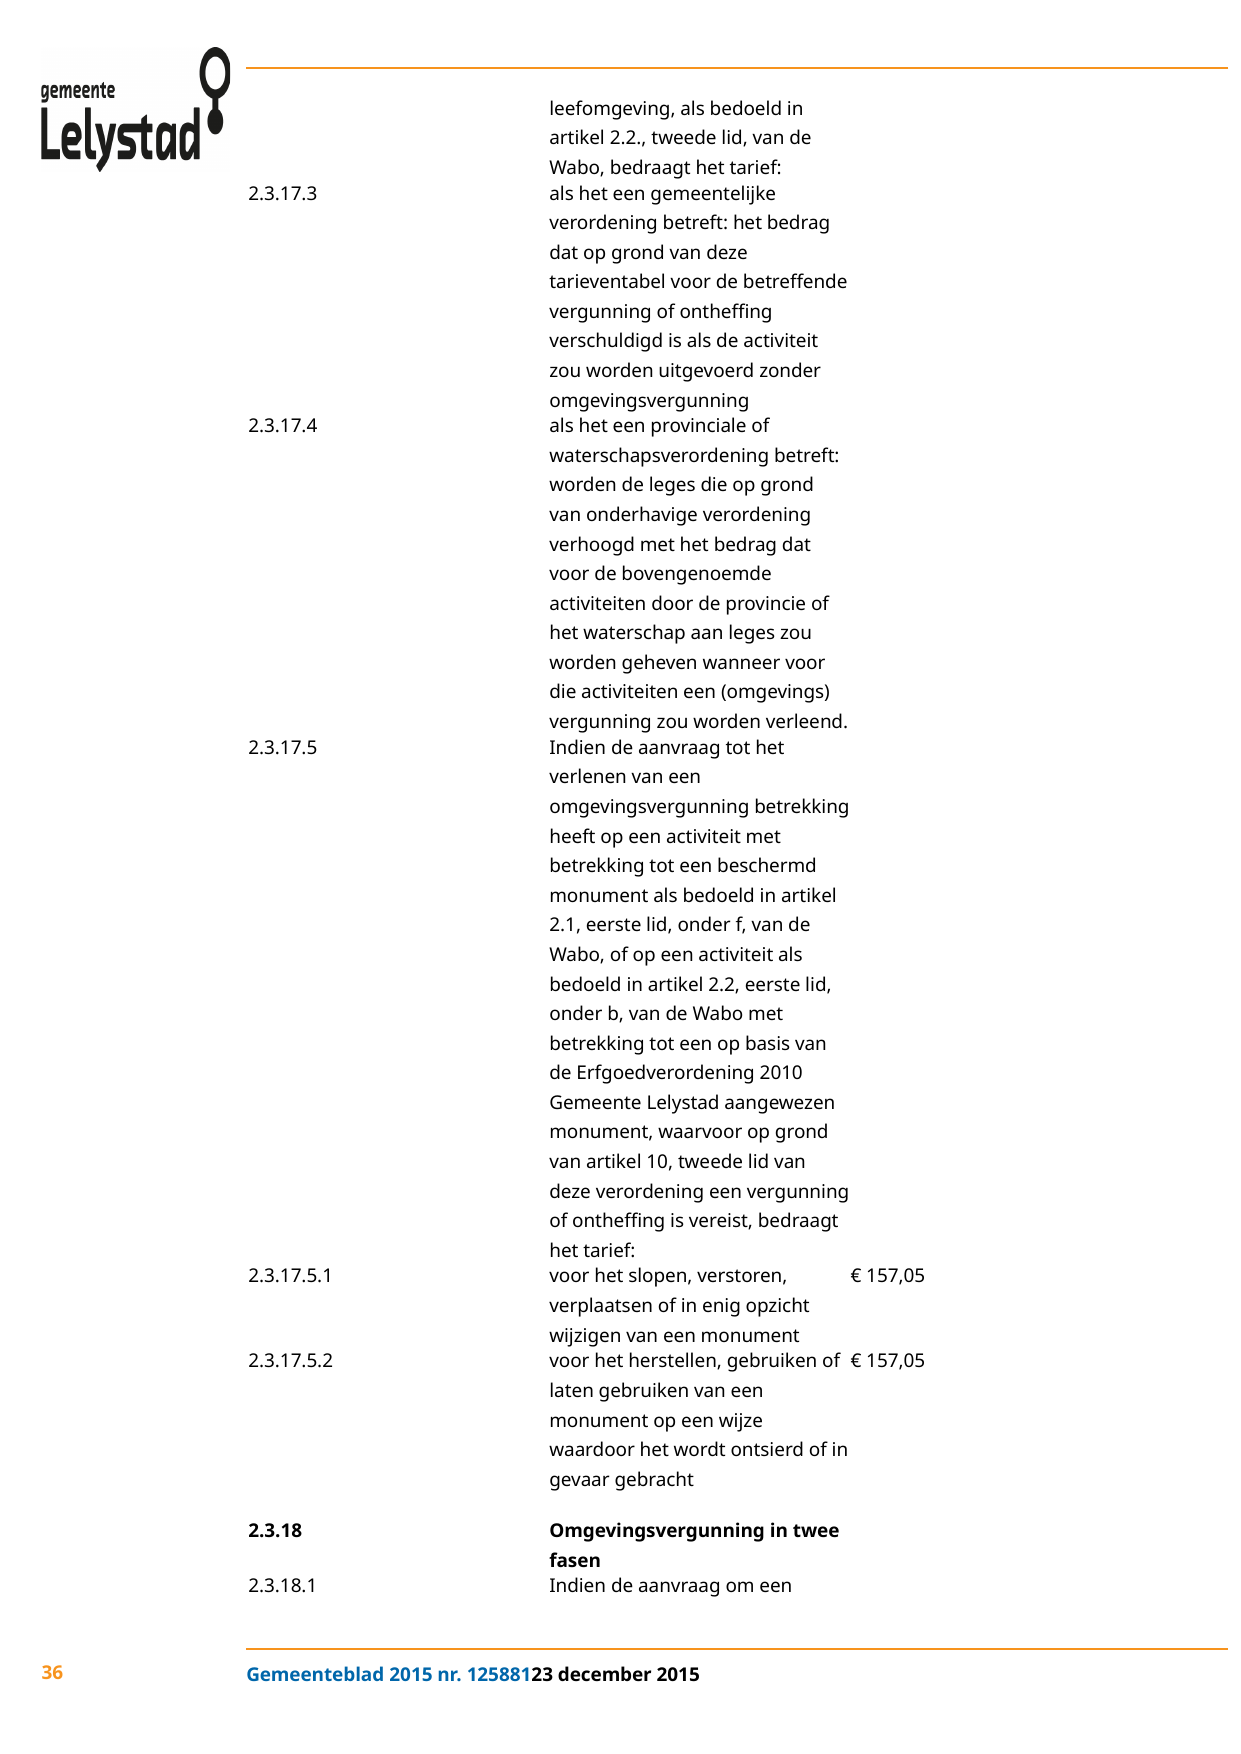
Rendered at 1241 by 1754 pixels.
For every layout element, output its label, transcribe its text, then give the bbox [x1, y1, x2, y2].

table_cell [850, 95, 1152, 180]
table_cell 2.3.17.5.1 [248, 1263, 549, 1348]
picture [41, 47, 231, 172]
table_cell 2.3.17.5.2 [248, 1348, 549, 1492]
table_cell als het een gemeentelijke verordening betreft: het bedrag dat op grond van deze tarieventabel voor de betreffende vergunning of ontheffing verschuldigd is als de activiteit zou worden uitgevoerd zonder omgevingsvergunning [549, 180, 850, 412]
table_cell € 157,05 [850, 1348, 1152, 1492]
table_cell [850, 734, 1152, 1263]
table_cell 2.3.18.1 [248, 1573, 549, 1598]
table_cell voor het herstellen, gebruiken of laten gebruiken van een monument op een wijze waardoor het wordt ontsierd of in gevaar gebracht [549, 1348, 850, 1492]
table_cell [850, 1518, 1152, 1573]
table_cell 2.3.18 [248, 1518, 549, 1573]
table_cell 2.3.17.4 [248, 413, 549, 734]
table_cell [248, 1492, 549, 1517]
table_cell [850, 1492, 1152, 1517]
table_cell leefomgeving, als bedoeld in artikel 2.2., tweede lid, van de Wabo, bedraagt het tarief: [549, 95, 850, 180]
table_cell [850, 180, 1152, 412]
table_cell Omgevingsvergunning in twee fasen [549, 1518, 850, 1573]
table_cell Indien de aanvraag om een [549, 1573, 850, 1598]
table_cell [248, 95, 549, 180]
table_cell 2.3.17.3 [248, 180, 549, 412]
table_cell [549, 1492, 850, 1517]
table_cell als het een provinciale of waterschapsverordening betreft: worden de leges die op grond van onderhavige verordening verhoogd met het bedrag dat voor de bovengenoemde activiteiten door de provincie of het waterschap aan leges zou worden geheven wanneer voor die activiteiten een (omgevings) vergunning zou worden verleend. [549, 413, 850, 734]
table_cell [850, 1573, 1152, 1598]
table_cell Indien de aanvraag tot het verlenen van een omgevingsvergunning betrekking heeft op een activiteit met betrekking tot een beschermd monument als bedoeld in artikel 2.1, eerste lid, onder f, van de Wabo, of op een activiteit als bedoeld in artikel 2.2, eerste lid, onder b, van de Wabo met betrekking tot een op basis van de Erfgoedverordening 2010 Gemeente Lelystad aangewezen monument, waarvoor op grond van artikel 10, tweede lid van deze verordening een vergunning of ontheffing is vereist, bedraagt het tarief: [549, 734, 850, 1263]
table_cell voor het slopen, verstoren, verplaatsen of in enig opzicht wijzigen van een monument [549, 1263, 850, 1348]
table_cell [850, 413, 1152, 734]
table_cell € 157,05 [850, 1263, 1152, 1348]
table_cell 2.3.17.5 [248, 734, 549, 1263]
